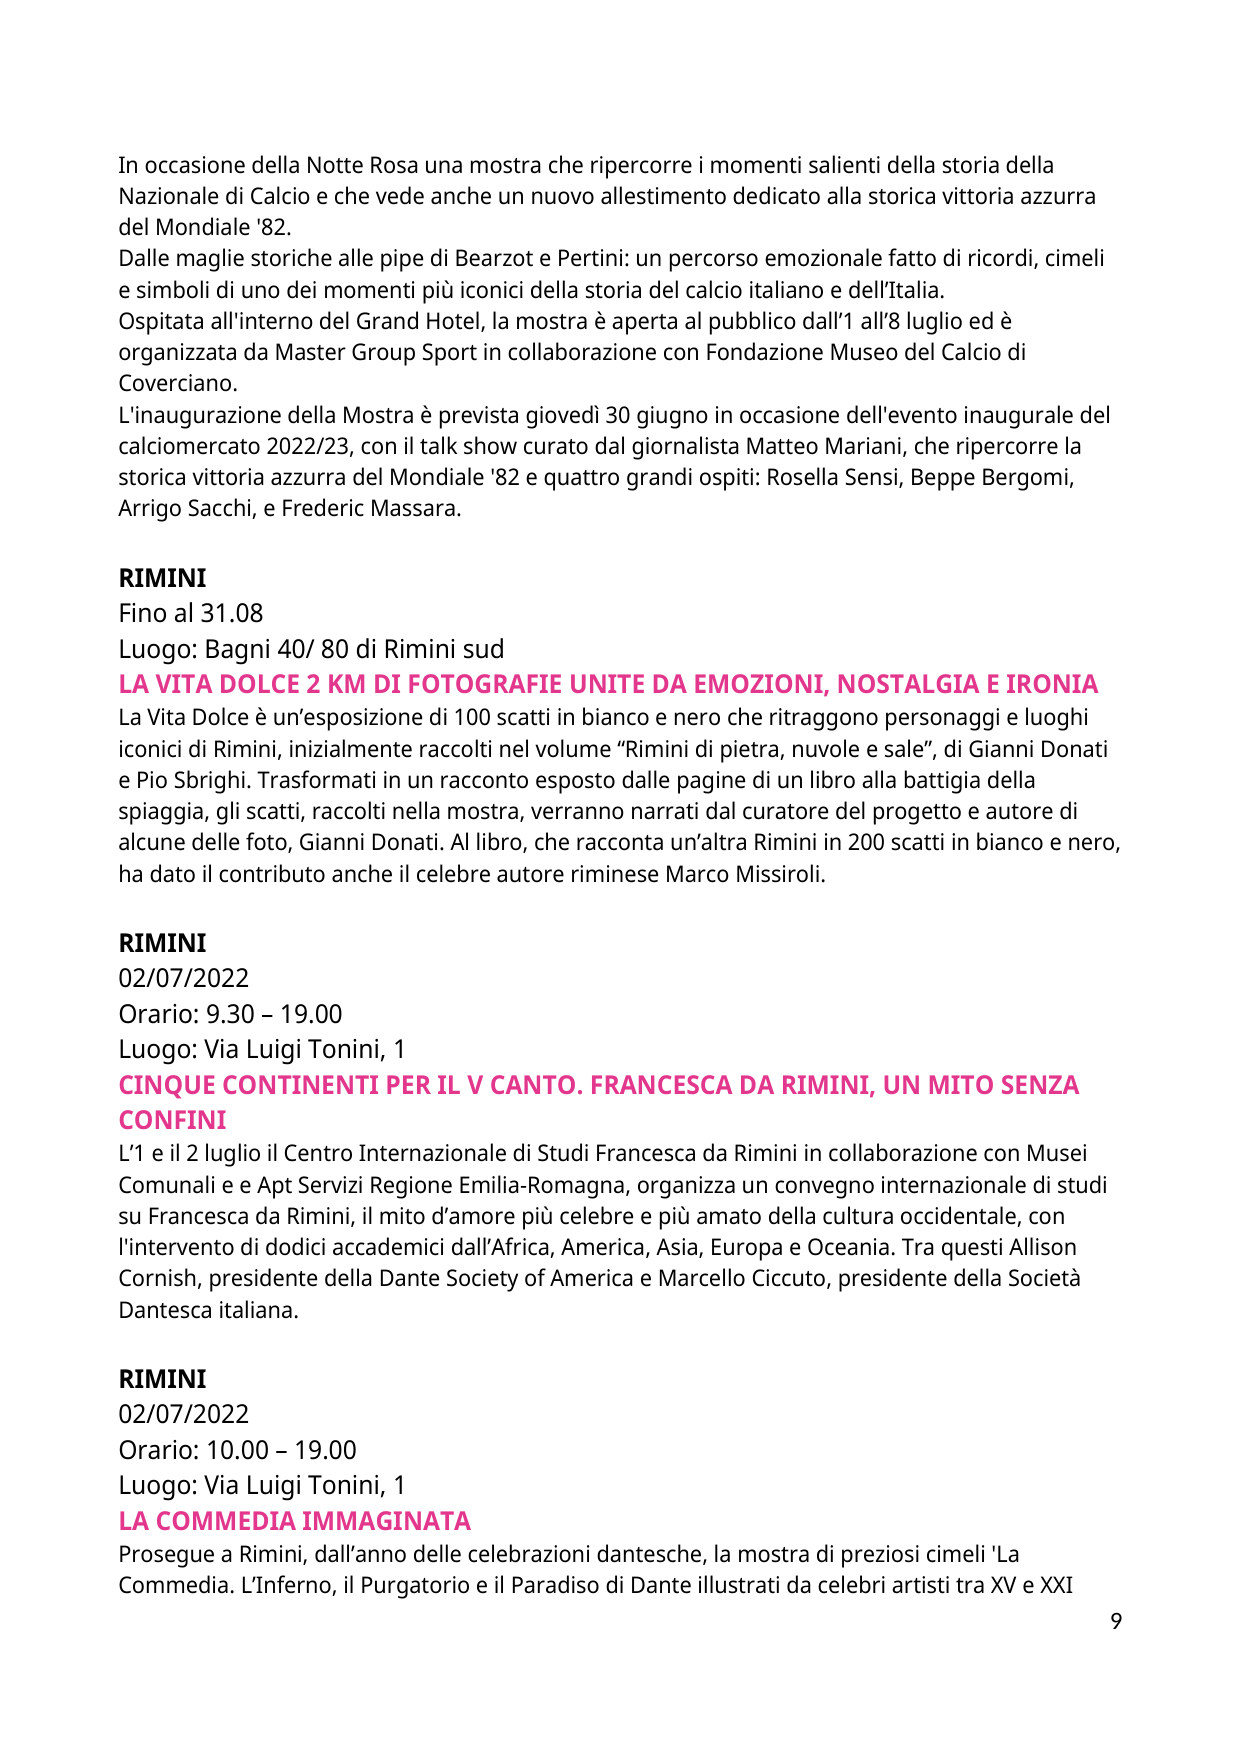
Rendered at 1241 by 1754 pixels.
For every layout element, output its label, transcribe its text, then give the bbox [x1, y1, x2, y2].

text L’1 e il 2 luglio il Centro Internazionale di Studi Francesca da Rimini in collaborazione con Musei Comunali e e Apt Servizi Regione Emilia-Romagna, organizza un convegno internazionale di studi su Francesca da Rimini, il mito d’amore più celebre e più amato della cultura occidentale, con l'intervento di dodici accademici dall’Africa, America, Asia, Europa e Oceania. Tra questi Allison Cornish, presidente della Dante Society of America e Marcello Ciccuto, presidente della Società Dantesca italiana. [118, 1137, 1122, 1325]
text RIMINI [118, 1360, 1122, 1396]
text La Vita Dolce è un’esposizione di 100 scatti in bianco e nero che ritraggono personaggi e luoghi iconici di Rimini, inizialmente raccolti nel volume “Rimini di pietra, nuvole e sale”, di Gianni Donati e Pio Sbrighi. Trasformati in un racconto esposto dalle pagine di un libro alla battigia della spiaggia, gli scatti, raccolti nella mostra, verranno narrati dal curatore del progetto e autore di alcune delle foto, Gianni Donati. Al libro, che racconta un’altra Rimini in 200 scatti in bianco e nero, ha dato il contributo anche il celebre autore riminese Marco Missiroli. [118, 701, 1122, 889]
text RIMINI [118, 559, 1122, 595]
text In occasione della Notte Rosa una mostra che ripercorre i momenti salienti della storia della Nazionale di Calcio e che vede anche un nuovo allestimento dedicato alla storica vittoria azzurra del Mondiale '82. [118, 149, 1122, 242]
text 02/07/2022 [118, 960, 1122, 995]
text Luogo: Via Luigi Tonini, 1 [118, 1031, 1122, 1066]
text LA VITA DOLCE 2 KM DI FOTOGRAFIE UNITE DA EMOZIONI, NOSTALGIA E IRONIA [118, 666, 1122, 701]
text Luogo: Bagni 40/ 80 di Rimini sud [118, 630, 1122, 666]
text 02/07/2022 [118, 1396, 1122, 1431]
text L'inaugurazione della Mostra è prevista giovedì 30 giugno in occasione dell'evento inaugurale del calciomercato 2022/23, con il talk show curato dal giornalista Matteo Mariani, che ripercorre la storica vittoria azzurra del Mondiale '82 e quattro grandi ospiti: Rosella Sensi, Beppe Bergomi, Arrigo Sacchi, e Frederic Massara. [118, 399, 1122, 524]
text Luogo: Via Luigi Tonini, 1 [118, 1467, 1122, 1502]
text RIMINI [118, 924, 1122, 960]
text Fino al 31.08 [118, 595, 1122, 630]
text LA COMMEDIA IMMAGINATA [118, 1502, 1122, 1538]
text Orario: 9.30 – 19.00 [118, 995, 1122, 1031]
text Prosegue a Rimini, dall’anno delle celebrazioni dantesche, la mostra di preziosi cimeli 'La Commedia. L’Inferno, il Purgatorio e il Paradiso di Dante illustrati da celebri artisti tra XV e XXI [118, 1538, 1122, 1601]
text Orario: 10.00 – 19.00 [118, 1431, 1122, 1467]
text CINQUE CONTINENTI PER IL V CANTO. FRANCESCA DA RIMINI, UN MITO SENZA CONFINI [118, 1066, 1122, 1137]
text Dalle maglie storiche alle pipe di Bearzot e Pertini: un percorso emozionale fatto di ricordi, cimeli e simboli di uno dei momenti più iconici della storia del calcio italiano e dell’Italia. [118, 242, 1122, 305]
text Ospitata all'interno del Grand Hotel, la mostra è aperta al pubblico dall’1 all’8 luglio ed è organizzata da Master Group Sport in collaborazione con Fondazione Museo del Calcio di Coverciano. [118, 305, 1122, 399]
